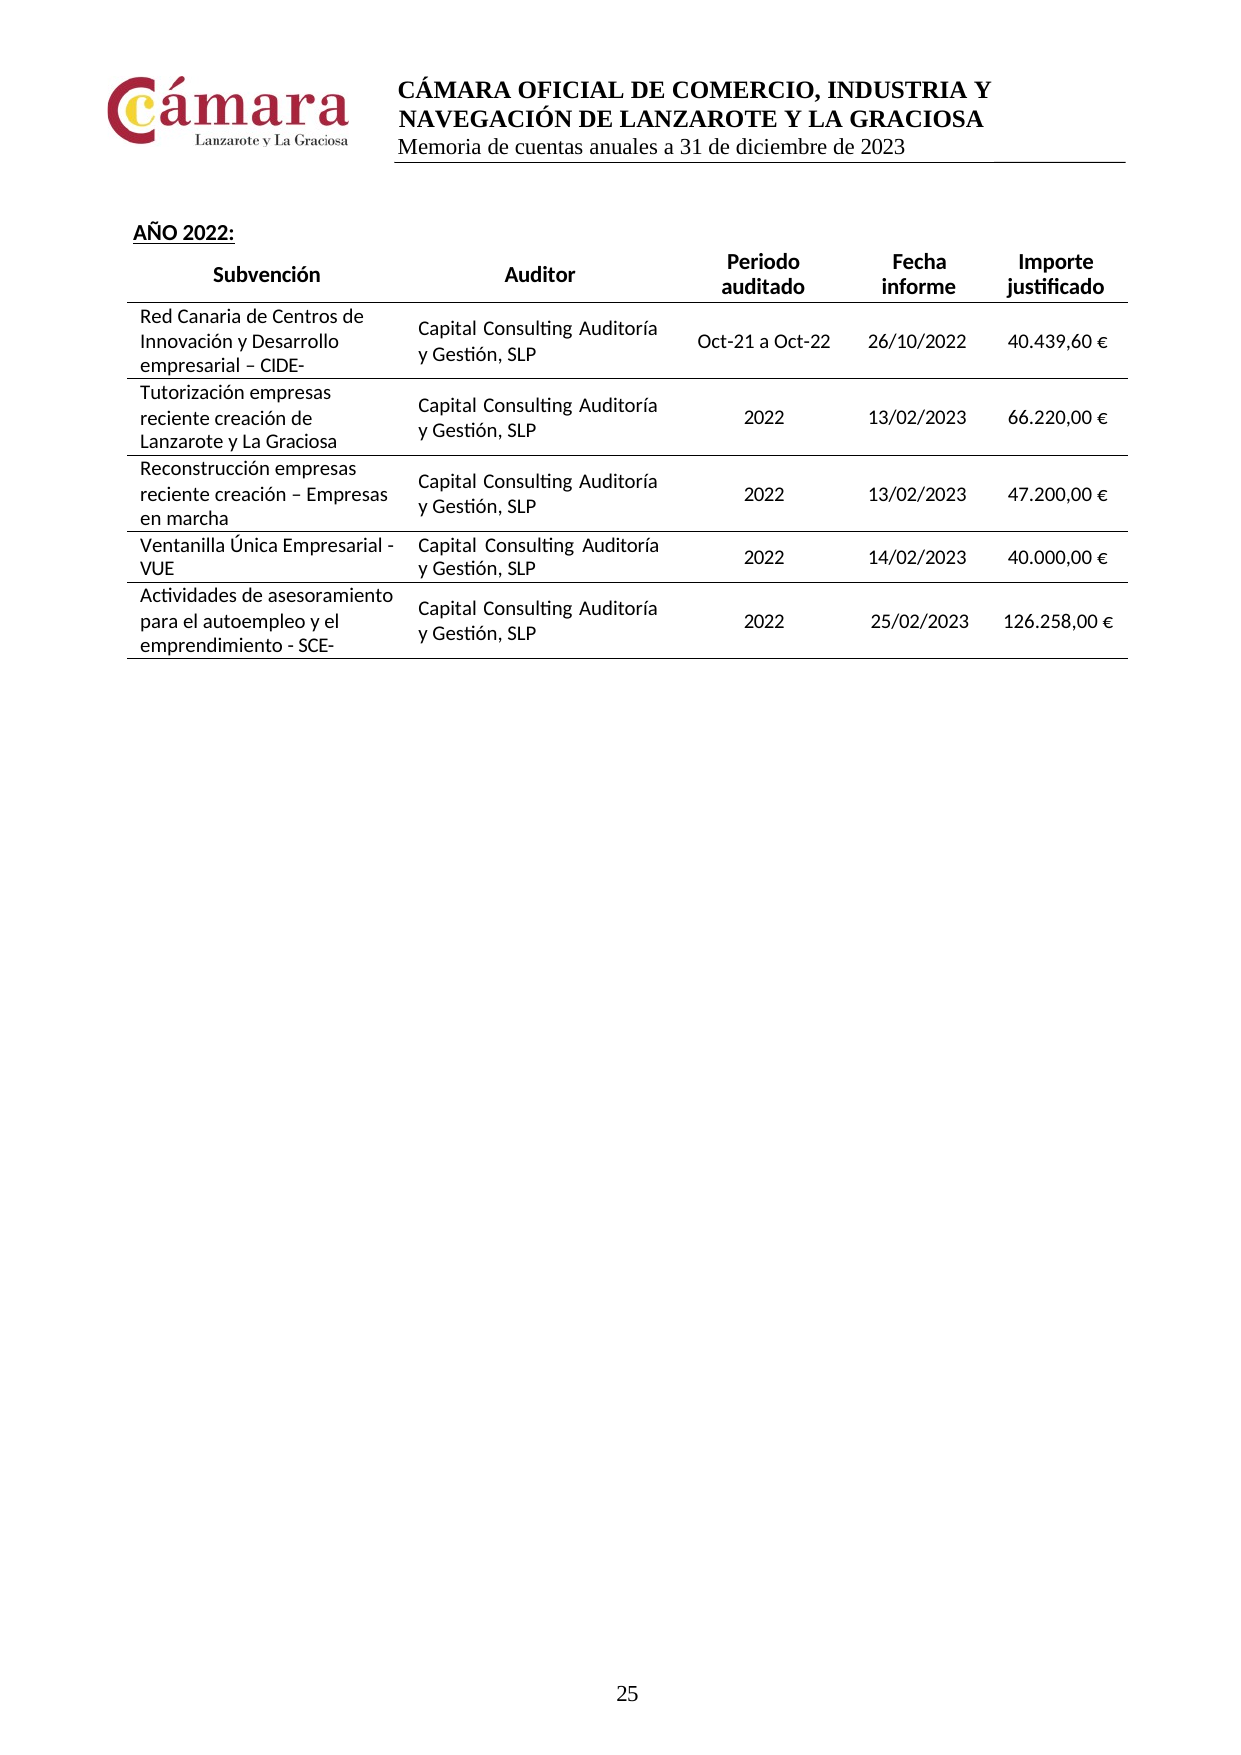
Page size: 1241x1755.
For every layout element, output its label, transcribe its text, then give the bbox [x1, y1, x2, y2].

table_cell Actividades de asesoramiento para el autoempleo y el emprendimiento - SCE- [127, 583, 406, 658]
table_cell 40.439,60 € [987, 303, 1128, 378]
table_cell 47.200,00 € [987, 456, 1128, 531]
table_cell Ventanilla Única Empresarial - VUE [127, 532, 406, 582]
table_cell Tutorización empresas reciente creación de Lanzarote y La Graciosa [127, 379, 406, 454]
table_cell Capital Consulting Auditoría y Gestión, SLP [406, 532, 679, 582]
table_cell Oct-21 a Oct-22 [680, 303, 849, 378]
text AÑO 2022: [133, 218, 1182, 247]
table_cell Reconstrucción empresas reciente creación – Empresas en marcha [127, 456, 406, 531]
table_cell 66.220,00 € [987, 379, 1128, 454]
table_header Fecha informe [849, 251, 987, 302]
table_cell Capital Consulting Auditoría y Gestión, SLP [406, 456, 679, 531]
table_cell Capital Consulting Auditoría y Gestión, SLP [406, 583, 679, 658]
table_cell 126.258,00 € [987, 583, 1128, 658]
table_cell 25/02/2023 [849, 583, 987, 658]
table_cell Capital Consulting Auditoría y Gestión, SLP [406, 303, 679, 378]
table_cell 2022 [680, 532, 849, 582]
table_header Periodo auditado [680, 251, 849, 302]
table_cell 13/02/2023 [849, 379, 987, 454]
table_header Subvención [127, 251, 406, 302]
table_header Auditor [406, 251, 679, 302]
table_cell 13/02/2023 [849, 456, 987, 531]
table_header Importe justificado [987, 251, 1128, 302]
table_cell 26/10/2022 [849, 303, 987, 378]
table_cell 2022 [680, 456, 849, 531]
table_cell 2022 [680, 583, 849, 658]
table_cell Capital Consulting Auditoría y Gestión, SLP [406, 379, 679, 454]
table_cell 14/02/2023 [849, 532, 987, 582]
table_cell Red Canaria de Centros de Innovación y Desarrollo empresarial – CIDE- [127, 303, 406, 378]
table_cell 40.000,00 € [987, 532, 1128, 582]
table_cell 2022 [680, 379, 849, 454]
